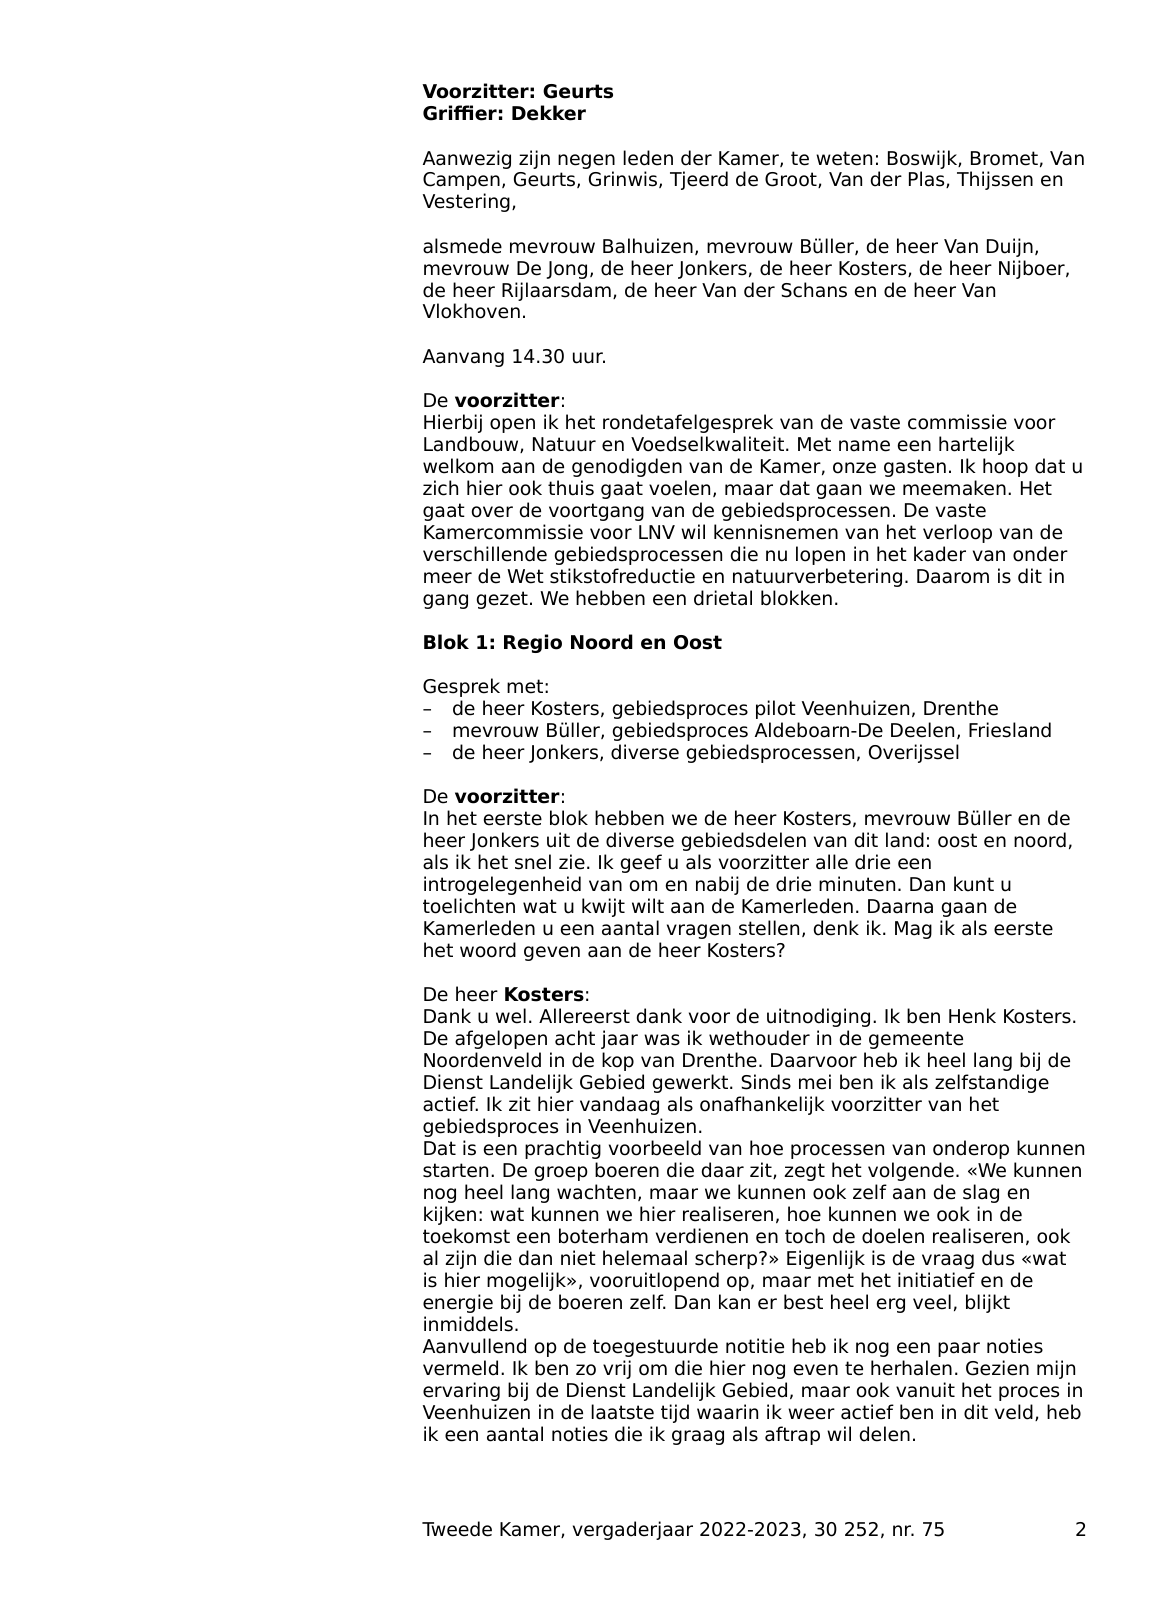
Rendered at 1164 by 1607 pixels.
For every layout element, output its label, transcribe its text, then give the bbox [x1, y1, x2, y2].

text Hierbij open ik het rondetafelgesprek van de vaste commissie voor Landbouw, Natuur en Voedselkwaliteit. Met name een hartelijk welkom aan de genodigden van de Kamer, onze gasten. Ik hoop dat u zich hier ook thuis gaat voelen, maar dat gaan we meemaken. Het gaat over de voortgang van de gebiedsprocessen. De vaste Kamercommissie voor LNV wil kennisnemen van het verloop van de verschillende gebiedsprocessen die nu lopen in het kader van onder meer de Wet stikstofreductie en natuurverbetering. Daarom is dit in gang gezet. We hebben een drietal blokken. [422, 412, 1087, 609]
text De voorzitter: [422, 786, 1087, 808]
text De voorzitter: [422, 390, 1087, 412]
text alsmede mevrouw Balhuizen, mevrouw Büller, de heer Van Duijn, mevrouw De Jong, de heer Jonkers, de heer Kosters, de heer Nijboer, de heer Rijlaarsdam, de heer Van der Schans en de heer Van Vlokhoven. [422, 236, 1087, 323]
subtitle Blok 1: Regio Noord en Oost [422, 632, 1087, 654]
text Aanvullend op de toegestuurde notitie heb ik nog een paar noties vermeld. Ik ben zo vrij om die hier nog even te herhalen. Gezien mijn ervaring bij de Dienst Landelijk Gebied, maar ook vanuit het proces in Veenhuizen in de laatste tijd waarin ik weer actief ben in dit veld, heb ik een aantal noties die ik graag als aftrap wil delen. [422, 1336, 1087, 1446]
text – de heer Jonkers, diverse gebiedsprocessen, Overijssel [422, 742, 1087, 764]
text – mevrouw Büller, gebiedsproces Aldeboarn-De Deelen, Friesland [422, 720, 1087, 742]
text In het eerste blok hebben we de heer Kosters, mevrouw Büller en de heer Jonkers uit de diverse gebiedsdelen van dit land: oost en noord, als ik het snel zie. Ik geef u als voorzitter alle drie een introgelegenheid van om en nabij de drie minuten. Dan kunt u toelichten wat u kwijt wilt aan de Kamerleden. Daarna gaan de Kamerleden u een aantal vragen stellen, denk ik. Mag ik als eerste het woord geven aan de heer Kosters? [422, 808, 1087, 962]
text Aanvang 14.30 uur. [422, 346, 1087, 368]
text Dank u wel. Allereerst dank voor de uitnodiging. Ik ben Henk Kosters. De afgelopen acht jaar was ik wethouder in de gemeente Noordenveld in de kop van Drenthe. Daarvoor heb ik heel lang bij de Dienst Landelijk Gebied gewerkt. Sinds mei ben ik als zelfstandige actief. Ik zit hier vandaag als onafhankelijk voorzitter van het gebiedsproces in Veenhuizen. [422, 1006, 1087, 1138]
text Voorzitter: Geurts [422, 81, 1087, 103]
text Aanwezig zijn negen leden der Kamer, te weten: Boswijk, Bromet, Van Campen, Geurts, Grinwis, Tjeerd de Groot, Van der Plas, Thijssen en Vestering, [422, 147, 1087, 213]
text De heer Kosters: [422, 984, 1087, 1006]
text Dat is een prachtig voorbeeld van hoe processen van onderop kunnen starten. De groep boeren die daar zit, zegt het volgende. «We kunnen nog heel lang wachten, maar we kunnen ook zelf aan de slag en kijken: wat kunnen we hier realiseren, hoe kunnen we ook in de toekomst een boterham verdienen en toch de doelen realiseren, ook al zijn die dan niet helemaal scherp?» Eigenlijk is de vraag dus «wat is hier mogelijk», vooruitlopend op, maar met het initiatief en de energie bij de boeren zelf. Dan kan er best heel erg veel, blijkt inmiddels. [422, 1138, 1087, 1336]
text – de heer Kosters, gebiedsproces pilot Veenhuizen, Drenthe [422, 698, 1087, 720]
text Gesprek met: [422, 676, 1087, 698]
text Griffier: Dekker [422, 103, 1087, 125]
